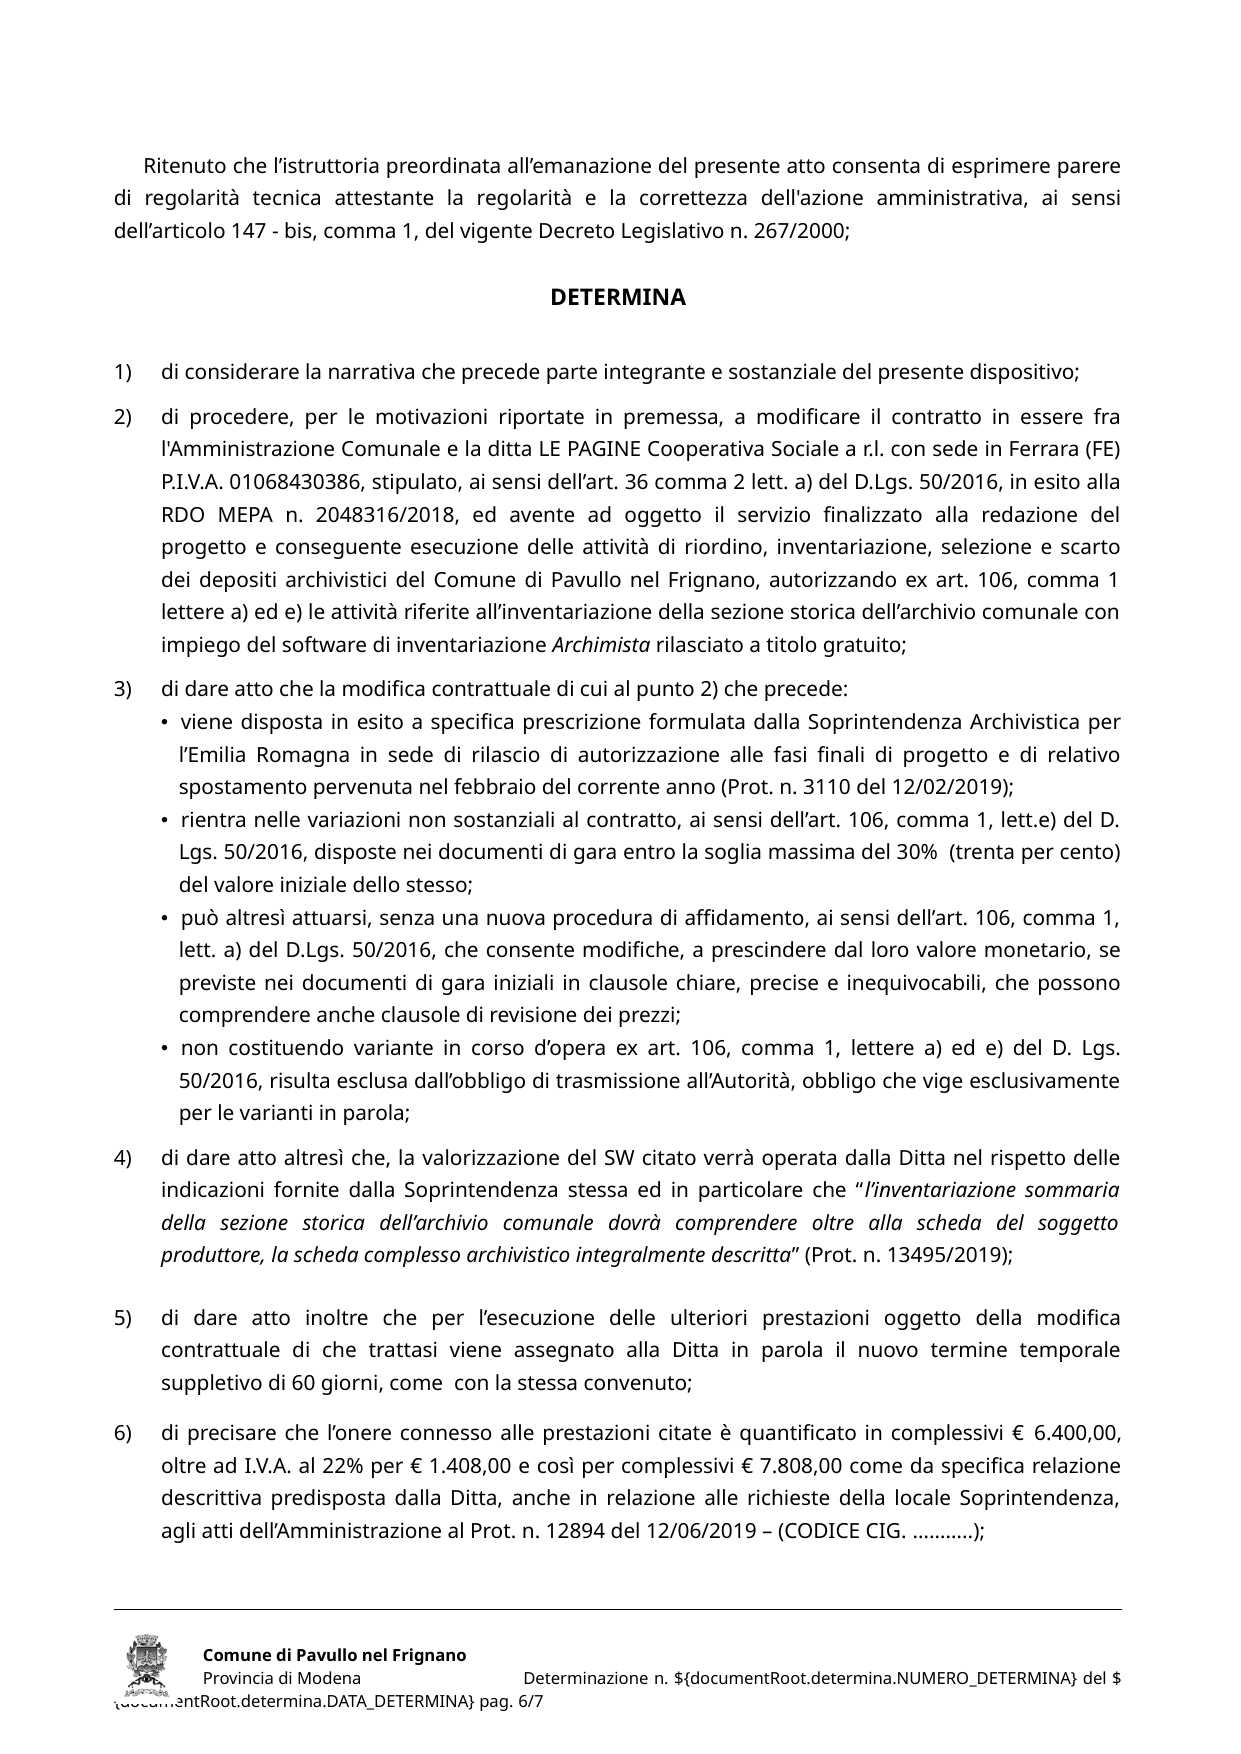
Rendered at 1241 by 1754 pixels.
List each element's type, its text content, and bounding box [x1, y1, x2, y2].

list di considerare la narrativa che precede parte integrante e sostanziale del presente dispositivo; [113, 357, 1122, 386]
text DETERMINA [113, 281, 1122, 312]
list di dare atto altresì che, la valorizzazione del SW citato verrà operata dalla Ditta nel rispetto delle indicazioni fornite dalla Soprintendenza stessa ed in particolare che “l’inventariazione sommaria della sezione storica dell’archivio comunale dovrà comprendere oltre alla scheda del soggetto produttore, la scheda complesso archivistico integralmente descritta” (Prot. n. 13495/2019); [113, 1143, 1122, 1269]
list di dare atto inoltre che per l’esecuzione delle ulteriori prestazioni oggetto della modifica contrattuale di che trattasi viene assegnato alla Ditta in parola il nuovo termine temporale suppletivo di 60 giorni, come con la stessa convenuto; [113, 1303, 1122, 1396]
list viene disposta in esito a specifica prescrizione formulata dalla Soprintendenza Archivistica per l’Emilia Romagna in sede di rilascio di autorizzazione alle fasi finali di progetto e di relativo spostamento pervenuta nel febbraio del corrente anno (Prot. n. 3110 del 12/02/2019); [161, 707, 1122, 801]
list non costituendo variante in corso d’opera ex art. 106, comma 1, lettere a) ed e) del D. Lgs. 50/2016, risulta esclusa dall’obbligo di trasmissione all’Autorità, obbligo che vige esclusivamente per le varianti in parola; [161, 1033, 1122, 1127]
list di dare atto che la modifica contrattuale di cui al punto 2) che precede: [113, 674, 1122, 703]
picture [115, 1631, 178, 1704]
text Ritenuto che l’istruttoria preordinata all’emanazione del presente atto consenta di esprimere parere di regolarità tecnica attestante la regolarità e la correttezza dell'azione amministrativa, ai sensi dell’articolo 147 - bis, comma 1, del vigente Decreto Legislativo n. 267/2000; [113, 151, 1122, 244]
list di procedere, per le motivazioni riportate in premessa, a modificare il contratto in essere fra l'Amministrazione Comunale e la ditta LE PAGINE Cooperativa Sociale a r.l. con sede in Ferrara (FE) P.I.V.A. 01068430386, stipulato, ai sensi dell’art. 36 comma 2 lett. a) del D.Lgs. 50/2016, in esito alla RDO MEPA n. 2048316/2018, ed avente ad oggetto il servizio finalizzato alla redazione del progetto e conseguente esecuzione delle attività di riordino, inventariazione, selezione e scarto dei depositi archivistici del Comune di Pavullo nel Frignano, autorizzando ex art. 106, comma 1 lettere a) ed e) le attività riferite all’inventariazione della sezione storica dell’archivio comunale con impiego del software di inventariazione Archimista rilasciato a titolo gratuito; [113, 402, 1122, 658]
list rientra nelle variazioni non sostanziali al contratto, ai sensi dell’art. 106, comma 1, lett.e) del D. Lgs. 50/2016, disposte nei documenti di gara entro la soglia massima del 30% (trenta per cento) del valore iniziale dello stesso; [161, 805, 1122, 898]
list di precisare che l’onere connesso alle prestazioni citate è quantificato in complessivi € 6.400,00, oltre ad I.V.A. al 22% per € 1.408,00 e così per complessivi € 7.808,00 come da specifica relazione descrittiva predisposta dalla Ditta, anche in relazione alle richieste della locale Soprintendenza, agli atti dell’Amministrazione al Prot. n. 12894 del 12/06/2019 – (CODICE CIG. ………..); [113, 1418, 1122, 1544]
list può altresì attuarsi, senza una nuova procedura di affidamento, ai sensi dell’art. 106, comma 1, lett. a) del D.Lgs. 50/2016, che consente modifiche, a prescindere dal loro valore monetario, se previste nei documenti di gara iniziali in clausole chiare, precise e inequivocabili, che possono comprendere anche clausole di revisione dei prezzi; [161, 903, 1122, 1029]
